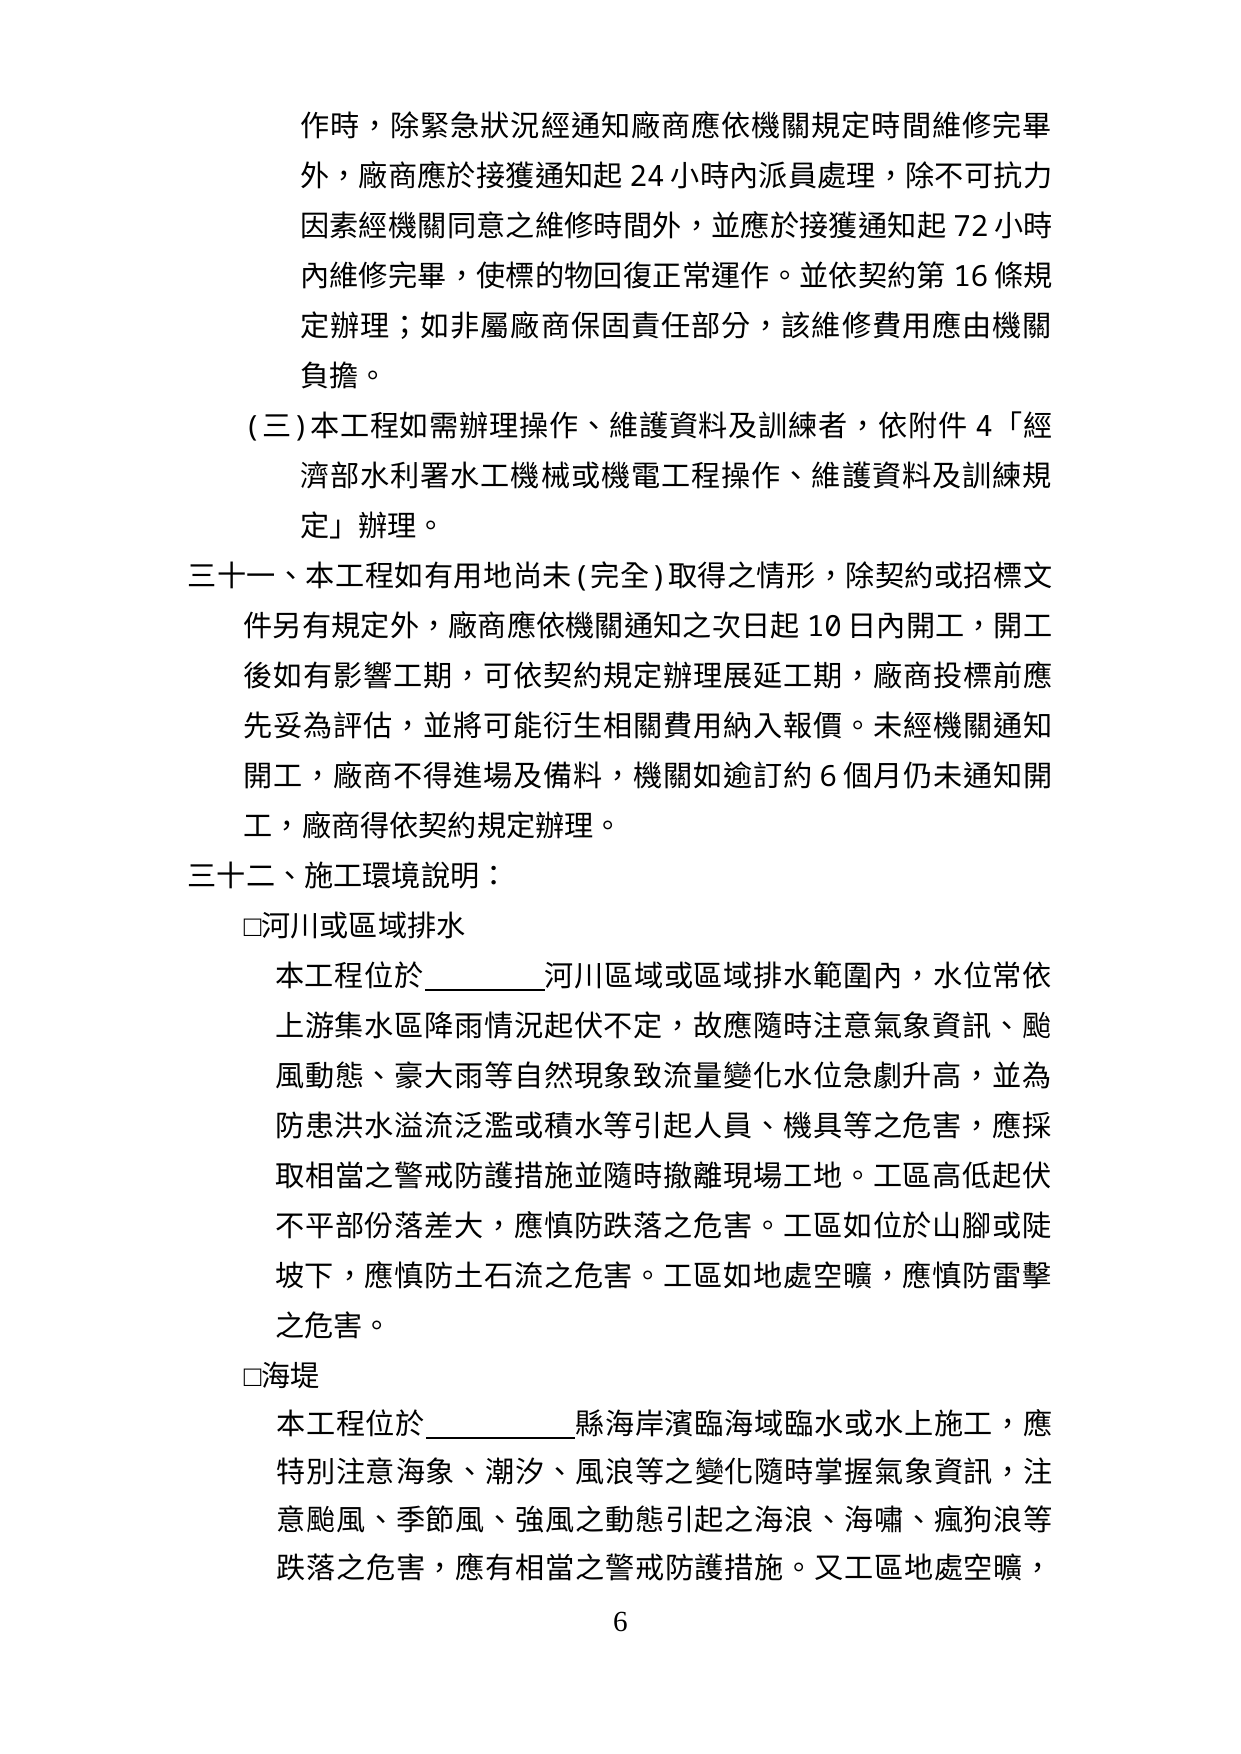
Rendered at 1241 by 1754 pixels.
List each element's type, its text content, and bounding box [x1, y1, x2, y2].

text 本工程位於 河川區域或區域排水範圍內，水位常依上游集水區降雨情況起伏不定，故應隨時注意氣象資訊、颱風動態、豪大雨等自然現象致流量變化水位急劇升高，並為防患洪水溢流泛濫或積水等引起人員、機具等之危害，應採取相當之警戒防護措施並隨時撤離現場工地。工區高低起伏不平部份落差大，應慎防跌落之危害。工區如位於山腳或陡坡下，應慎防土石流之危害。工區如地處空曠，應慎防雷擊之危害。 [275, 946, 1053, 1346]
text □海堤 [243, 1346, 1053, 1396]
text 三十二、施工環境說明： [187, 846, 1053, 896]
text (三)本工程如需辦理操作、維護資料及訓練者，依附件4「經濟部水利署水工機械或機電工程操作、維護資料及訓練規定」辦理。 [244, 396, 1053, 546]
text 本工程位於 縣海岸濱臨海域臨水或水上施工，應特別注意海象、潮汐、風浪等之變化隨時掌握氣象資訊，注意颱風、季節風、強風之動態引起之海浪、海嘯、瘋狗浪等跌落之危害，應有相當之警戒防護措施。又工區地處空曠， [276, 1396, 1053, 1588]
text □河川或區域排水 [243, 896, 1053, 946]
text 三十一、本工程如有用地尚未(完全)取得之情形，除契約或招標文件另有規定外，廠商應依機關通知之次日起10日內開工，開工後如有影響工期，可依契約規定辦理展延工期，廠商投標前應先妥為評估，並將可能衍生相關費用納入報價。未經機關通知開工，廠商不得進場及備料，機關如逾訂約6個月仍未通知開工，廠商得依契約規定辦理。 [187, 546, 1053, 846]
text 作時，除緊急狀況經通知廠商應依機關規定時間維修完畢外，廠商應於接獲通知起24小時內派員處理，除不可抗力因素經機關同意之維修時間外，並應於接獲通知起72小時內維修完畢，使標的物回復正常運作。並依契約第16條規定辦理；如非屬廠商保固責任部分，該維修費用應由機關負擔。 [244, 96, 1053, 396]
